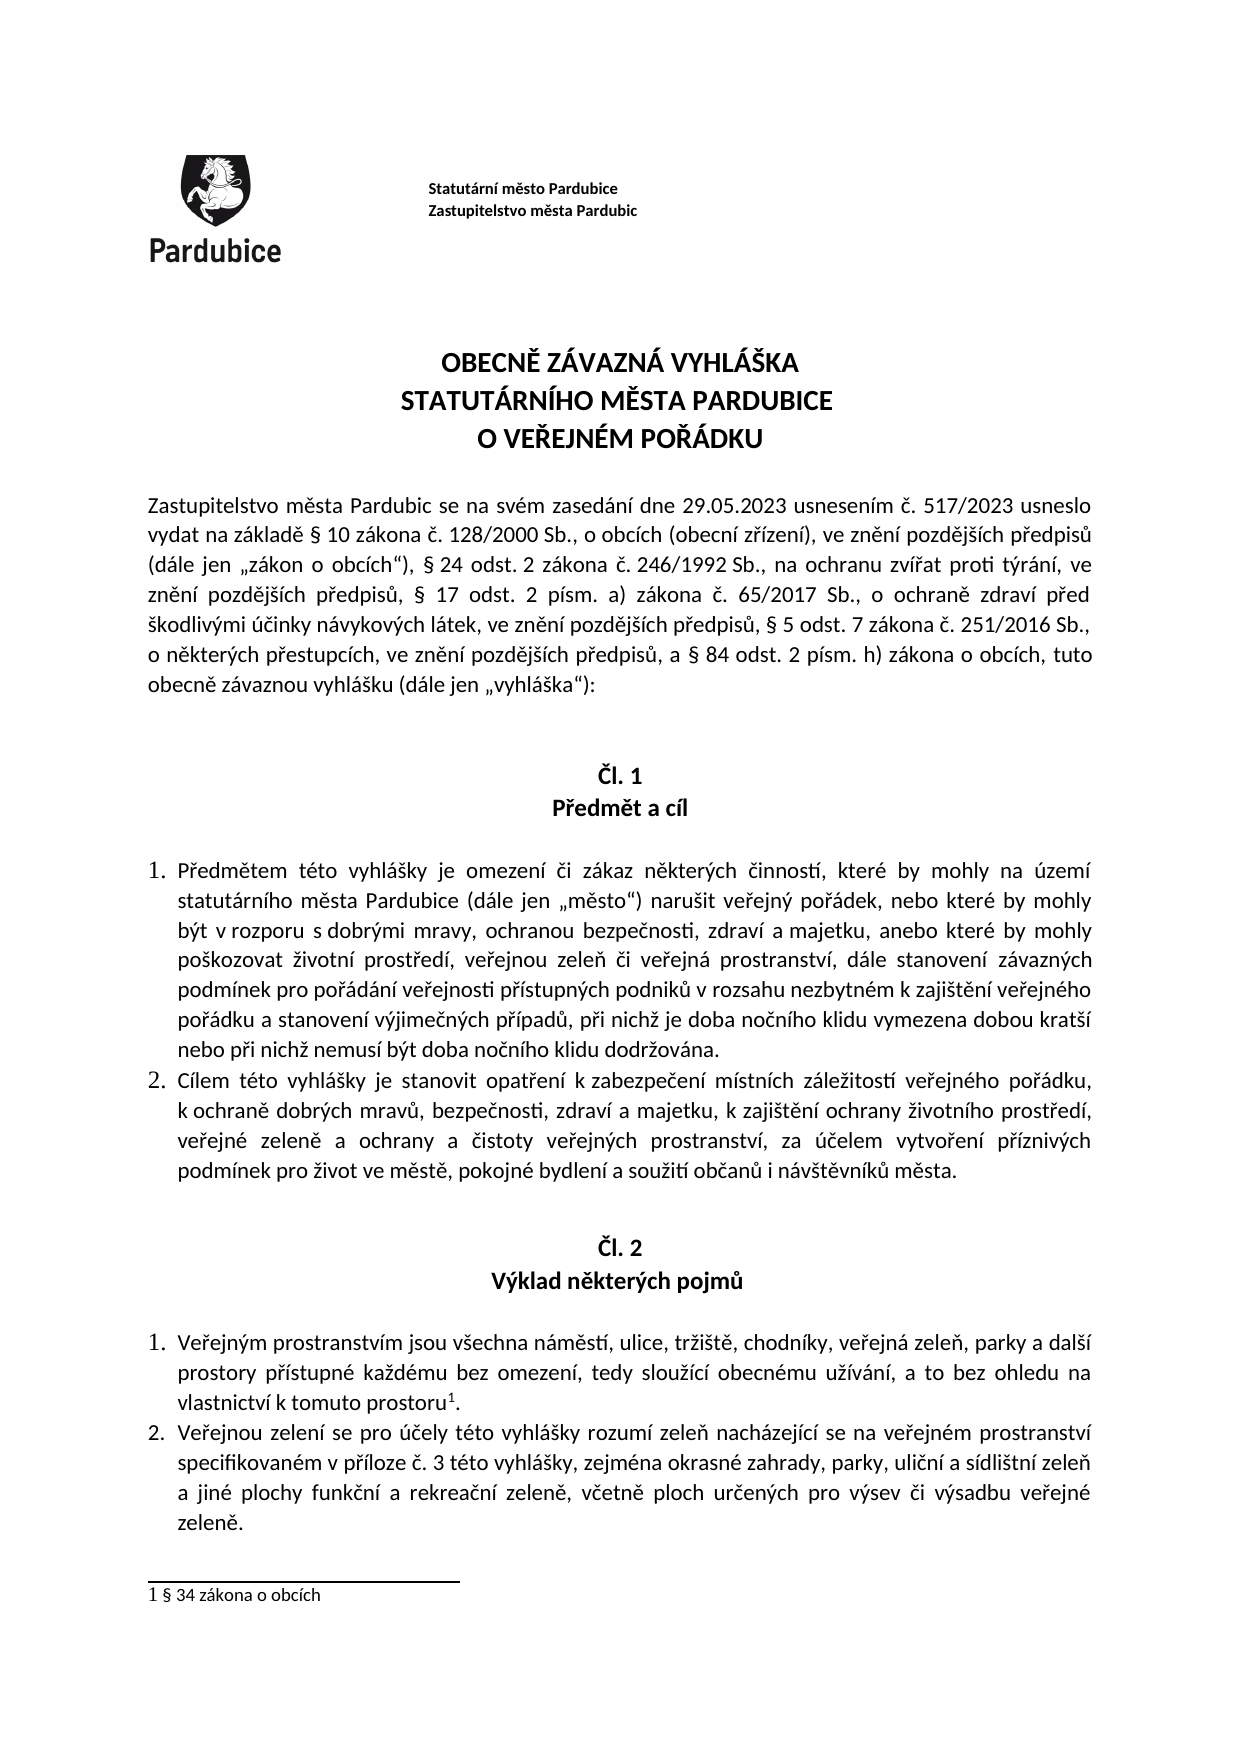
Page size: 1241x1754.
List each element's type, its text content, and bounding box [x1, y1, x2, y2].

text Zastupitelstvo města Pardubic [354, 200, 1093, 220]
text Čl. 2 [148, 1232, 1093, 1263]
list Veřejným prostranstvím jsou všechna náměstí, ulice, tržiště, chodníky, veřejná zeleň, parky a další prostory přístupné každému bez omezení, tedy sloužící obecnému užívání, a to bez ohledu na vlastnictví k tomuto prostoru. [148, 1327, 1093, 1416]
text Zastupitelstvo města Pardubic se na svém zasedání dne 29.05.2023 usnesením č. 517/2023 usneslo vydat na základě § 10 zákona č. 128/2000 Sb., o obcích (obecní zřízení), ve znění pozdějších předpisů (dále jen „zákon o obcích“), § 24 odst. 2 zákona č. 246/1992 Sb., na ochranu zvířat proti týrání, ve znění pozdějších předpisů, § 17 odst. 2 písm. a) zákona č. 65/2017 Sb., o ochraně zdraví před škodlivými účinky návykových látek, ve znění pozdějších předpisů, § 5 odst. 7 zákona č. 251/2016 Sb., o některých přestupcích, ve znění pozdějších předpisů, a § 84 odst. 2 písm. h) zákona o obcích, tuto obecně závaznou vyhlášku (dále jen „vyhláška“): [148, 491, 1093, 698]
text Statutární město Pardubice [354, 178, 1093, 199]
list § 34 zákona o obcích [148, 1582, 1093, 1606]
text Předmět a cíl [148, 792, 1093, 823]
text OBECNĚ ZÁVAZNÁ VYHLÁŠKA [148, 344, 1093, 380]
text Čl. 1 [148, 760, 1093, 790]
text STATUTÁRNÍHO MĚSTA PARDUBICE [148, 382, 1093, 418]
text O VEŘEJNÉM POŘÁDKU [148, 420, 1093, 456]
list Předmětem této vyhlášky je omezení či zákaz některých činností, které by mohly na území statutárního města Pardubice (dále jen „město“) narušit veřejný pořádek, nebo které by mohly být v rozporu s dobrými mravy, ochranou bezpečnosti, zdraví a majetku, anebo které by mohly poškozovat životní prostředí, veřejnou zeleň či veřejná prostranství, dále stanovení závazných podmínek pro pořádání veřejnosti přístupných podniků v rozsahu nezbytném k zajištění veřejného pořádku a stanovení výjimečných případů, při nichž je doba nočního klidu vymezena dobou kratší nebo při nichž nemusí být doba nočního klidu dodržována. [148, 855, 1093, 1063]
text Výklad některých pojmů [148, 1265, 1093, 1296]
list Veřejnou zelení se pro účely této vyhlášky rozumí zeleň nacházející se na veřejném prostranství specifikovaném v příloze č. 3 této vyhlášky, zejména okrasné zahrady, parky, uliční a sídlištní zeleň a jiné plochy funkční a rekreační zeleně, včetně ploch určených pro výsev či výsadbu veřejné zeleně. [148, 1418, 1093, 1536]
list Cílem této vyhlášky je stanovit opatření k zabezpečení místních záležitostí veřejného pořádku, k ochraně dobrých mravů, bezpečnosti, zdraví a majetku, k zajištění ochrany životního prostředí, veřejné zeleně a ochrany a čistoty veřejných prostranství, za účelem vytvoření příznivých podmínek pro život ve městě, pokojné bydlení a soužití občanů i návštěvníků města. [148, 1065, 1093, 1184]
